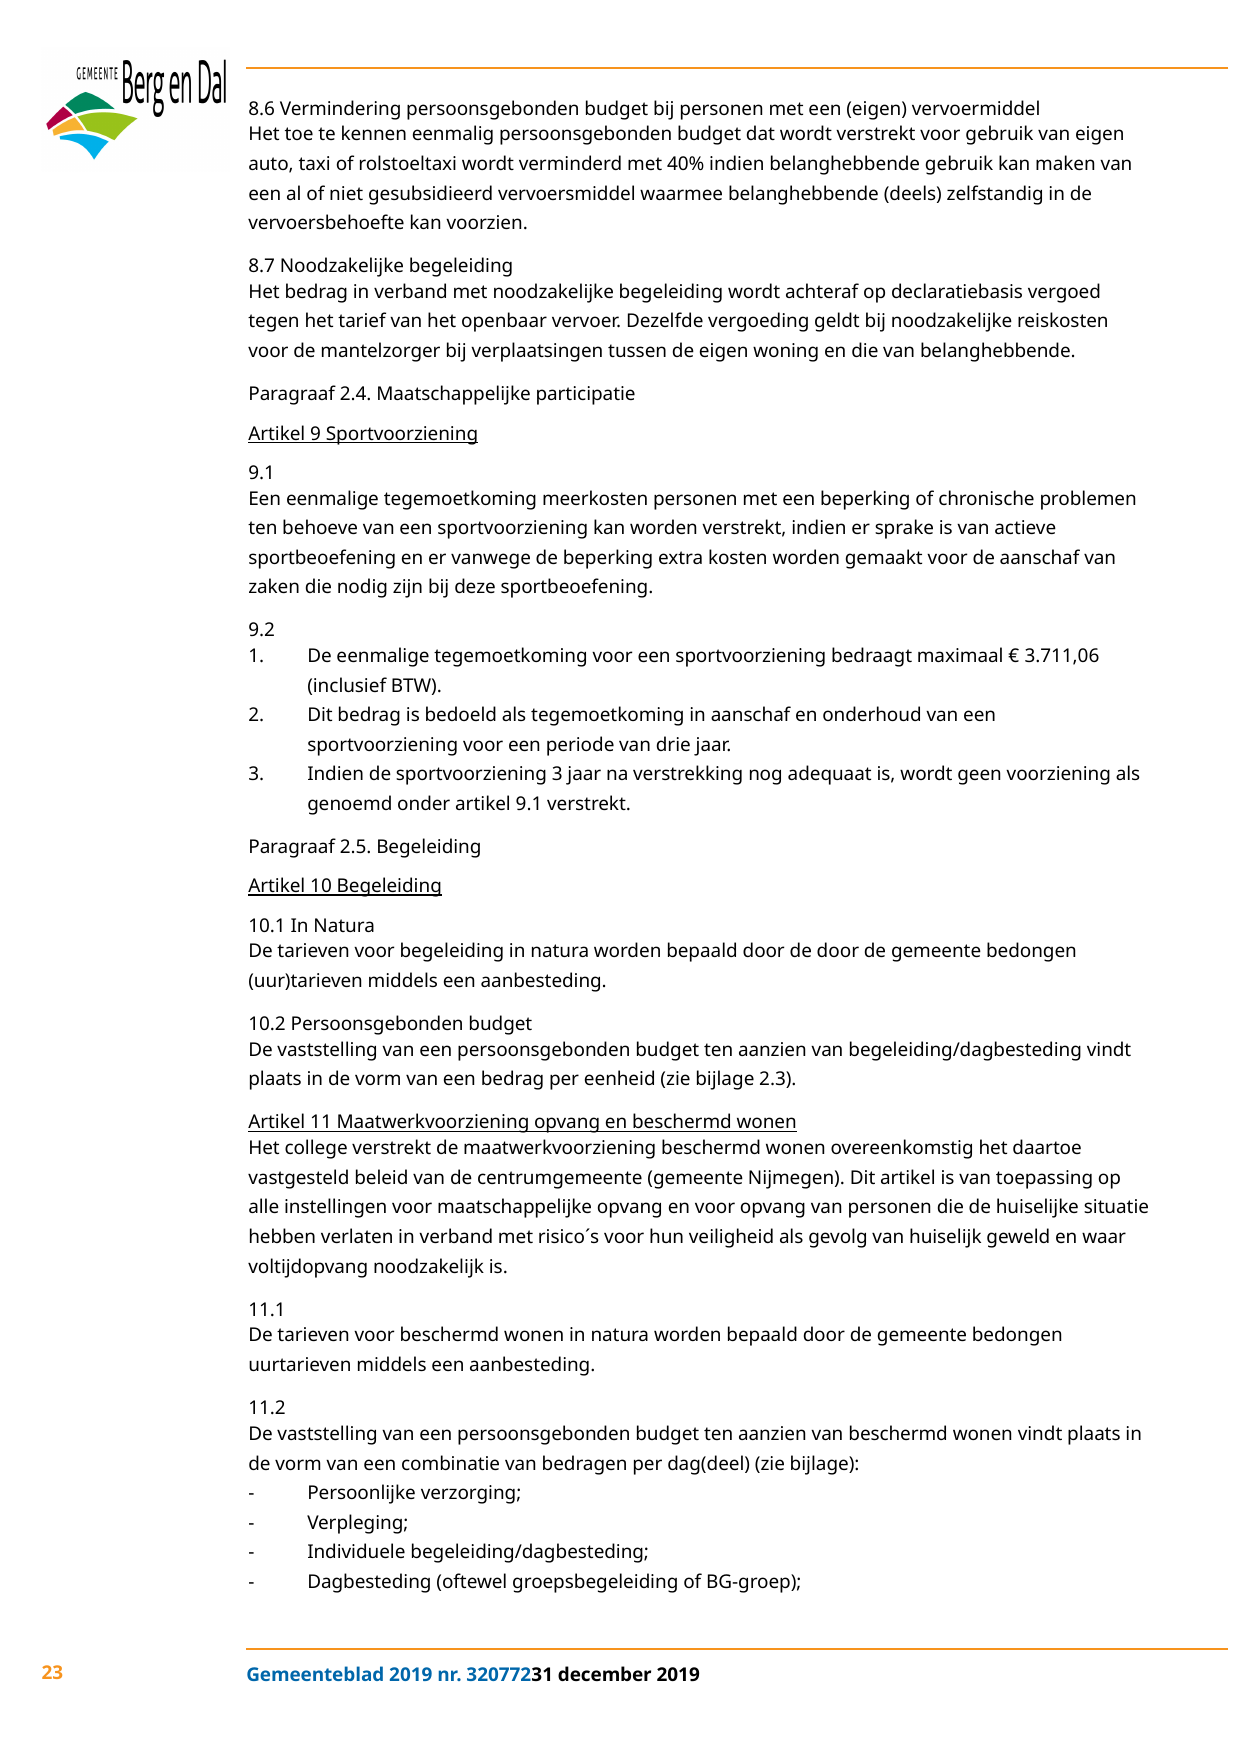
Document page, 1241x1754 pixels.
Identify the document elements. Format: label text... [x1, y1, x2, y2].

text 11.1 [248, 1296, 1152, 1322]
list Indien de sportvoorziening 3 jaar na verstrekking nog adequaat is, wordt geen voorziening als genoemd onder artikel 9.1 verstrekt. [248, 761, 1152, 816]
text Het bedrag in verband met noodzakelijke begeleiding wordt achteraf op declaratiebasis vergoed tegen het tarief van het openbaar vervoer. Dezelfde vergoeding geldt bij noodzakelijke reiskosten voor de mantelzorger bij verplaatsingen tussen de eigen woning en die van belanghebbende. [248, 278, 1152, 363]
list De eenmalige tegemoetkoming voor een sportvoorziening bedraagt maximaal € 3.711,06 (inclusief BTW). [248, 642, 1152, 698]
text Artikel 9 Sportvoorziening [248, 420, 1152, 445]
text De tarieven voor begeleiding in natura worden bepaald door de door de gemeente bedongen (uur)tarieven middels een aanbesteding. [248, 938, 1152, 993]
list Dagbesteding (oftewel groepsbegeleiding of BG-groep); [248, 1568, 1152, 1594]
text De vaststelling van een persoonsgebonden budget ten aanzien van begeleiding/dagbesteding vindt plaats in de vorm van een bedrag per eenheid (zie bijlage 2.3). [248, 1036, 1152, 1091]
list Dit bedrag is bedoeld als tegemoetkoming in aanschaf en onderhoud van een sportvoorziening voor een periode van drie jaar. [248, 701, 1152, 757]
text 11.2 [248, 1394, 1152, 1420]
list Verpleging; [248, 1509, 1152, 1534]
text Artikel 10 Begeleiding [248, 873, 1152, 898]
text 9.2 [248, 617, 1152, 642]
text 10.2 Persoonsgebonden budget [248, 1010, 1152, 1036]
text 8.6 Vermindering persoonsgebonden budget bij personen met een (eigen) vervoermiddel [248, 95, 1152, 121]
text Het toe te kennen eenmalig persoonsgebonden budget dat wordt verstrekt voor gebruik van eigen auto, taxi of rolstoeltaxi wordt verminderd met 40% indien belanghebbende gebruik kan maken van een al of niet gesubsidieerd vervoersmiddel waarmee belanghebbende (deels) zelfstandig in de vervoersbehoefte kan voorzien. [248, 121, 1152, 235]
picture [41, 47, 231, 172]
list Persoonlijke verzorging; [248, 1479, 1152, 1505]
text Paragraaf 2.5. Begeleiding [248, 833, 1152, 859]
text De vaststelling van een persoonsgebonden budget ten aanzien van beschermd wonen vindt plaats in de vorm van een combinatie van bedragen per dag(deel) (zie bijlage): [248, 1420, 1152, 1475]
text De tarieven voor beschermd wonen in natura worden bepaald door de gemeente bedongen uurtarieven middels een aanbesteding. [248, 1322, 1152, 1377]
text Een eenmalige tegemoetkoming meerkosten personen met een beperking of chronische problemen ten behoeve van een sportvoorziening kan worden verstrekt, indien er sprake is van actieve sportbeoefening en er vanwege de beperking extra kosten worden gemaakt voor de aanschaf van zaken die nodig zijn bij deze sportbeoefening. [248, 485, 1152, 599]
text 8.7 Noodzakelijke begeleiding [248, 252, 1152, 278]
text Het college verstrekt de maatwerkvoorziening beschermd wonen overeenkomstig het daartoe vastgesteld beleid van de centrumgemeente (gemeente Nijmegen). Dit artikel is van toepassing op alle instellingen voor maatschappelijke opvang en voor opvang van personen die de huiselijke situatie hebben verlaten in verband met risico´s voor hun veiligheid als gevolg van huiselijk geweld en waar voltijdopvang noodzakelijk is. [248, 1134, 1152, 1278]
list Individuele begeleiding/dagbesteding; [248, 1538, 1152, 1564]
text Artikel 11 Maatwerkvoorziening opvang en beschermd wonen [248, 1109, 1152, 1134]
text 10.1 In Natura [248, 912, 1152, 938]
text 9.1 [248, 459, 1152, 485]
text Paragraaf 2.4. Maatschappelijke participatie [248, 380, 1152, 406]
